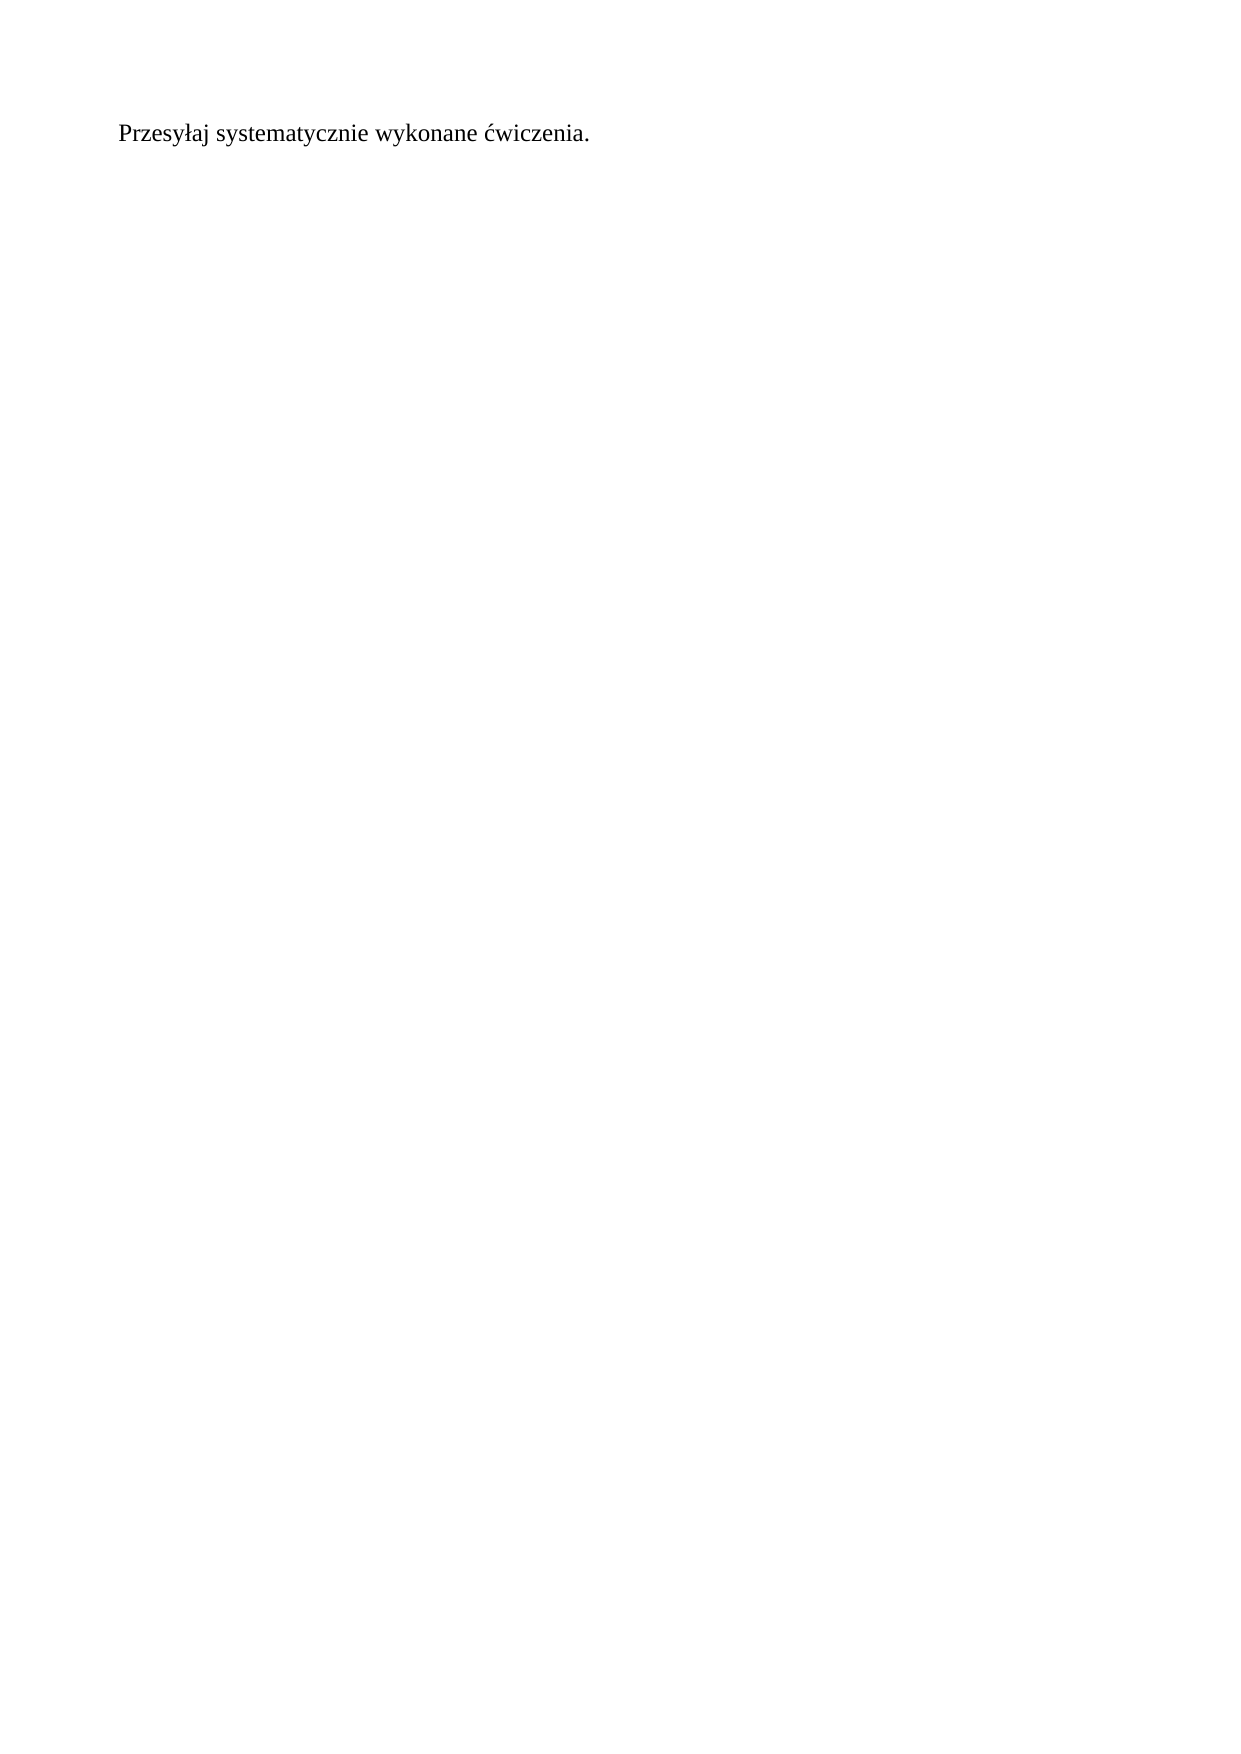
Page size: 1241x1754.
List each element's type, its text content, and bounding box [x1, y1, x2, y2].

text Przesyłaj systematycznie wykonane ćwiczenia. [118, 118, 1122, 147]
